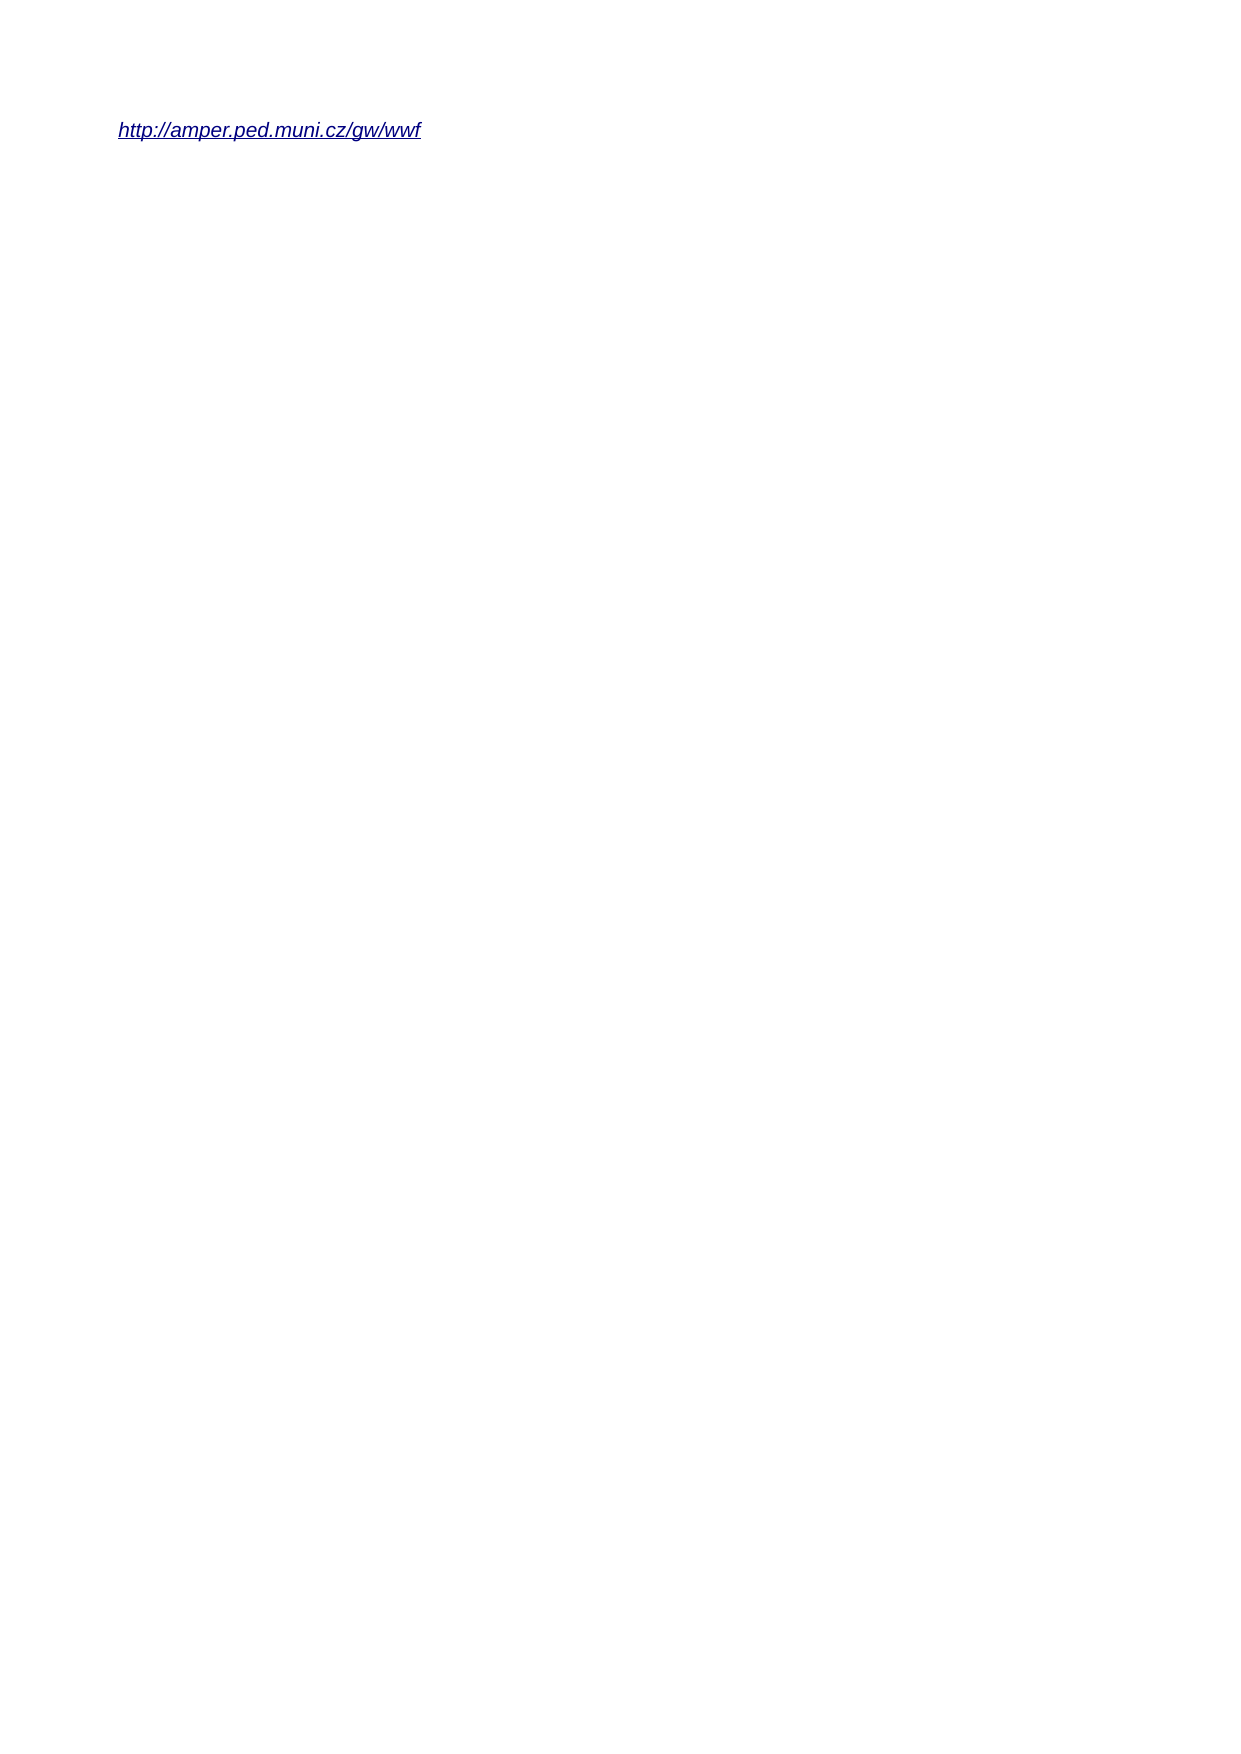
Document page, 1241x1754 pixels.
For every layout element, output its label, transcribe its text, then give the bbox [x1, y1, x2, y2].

text http://amper.ped.muni.cz/gw/wwf [118, 118, 1122, 141]
